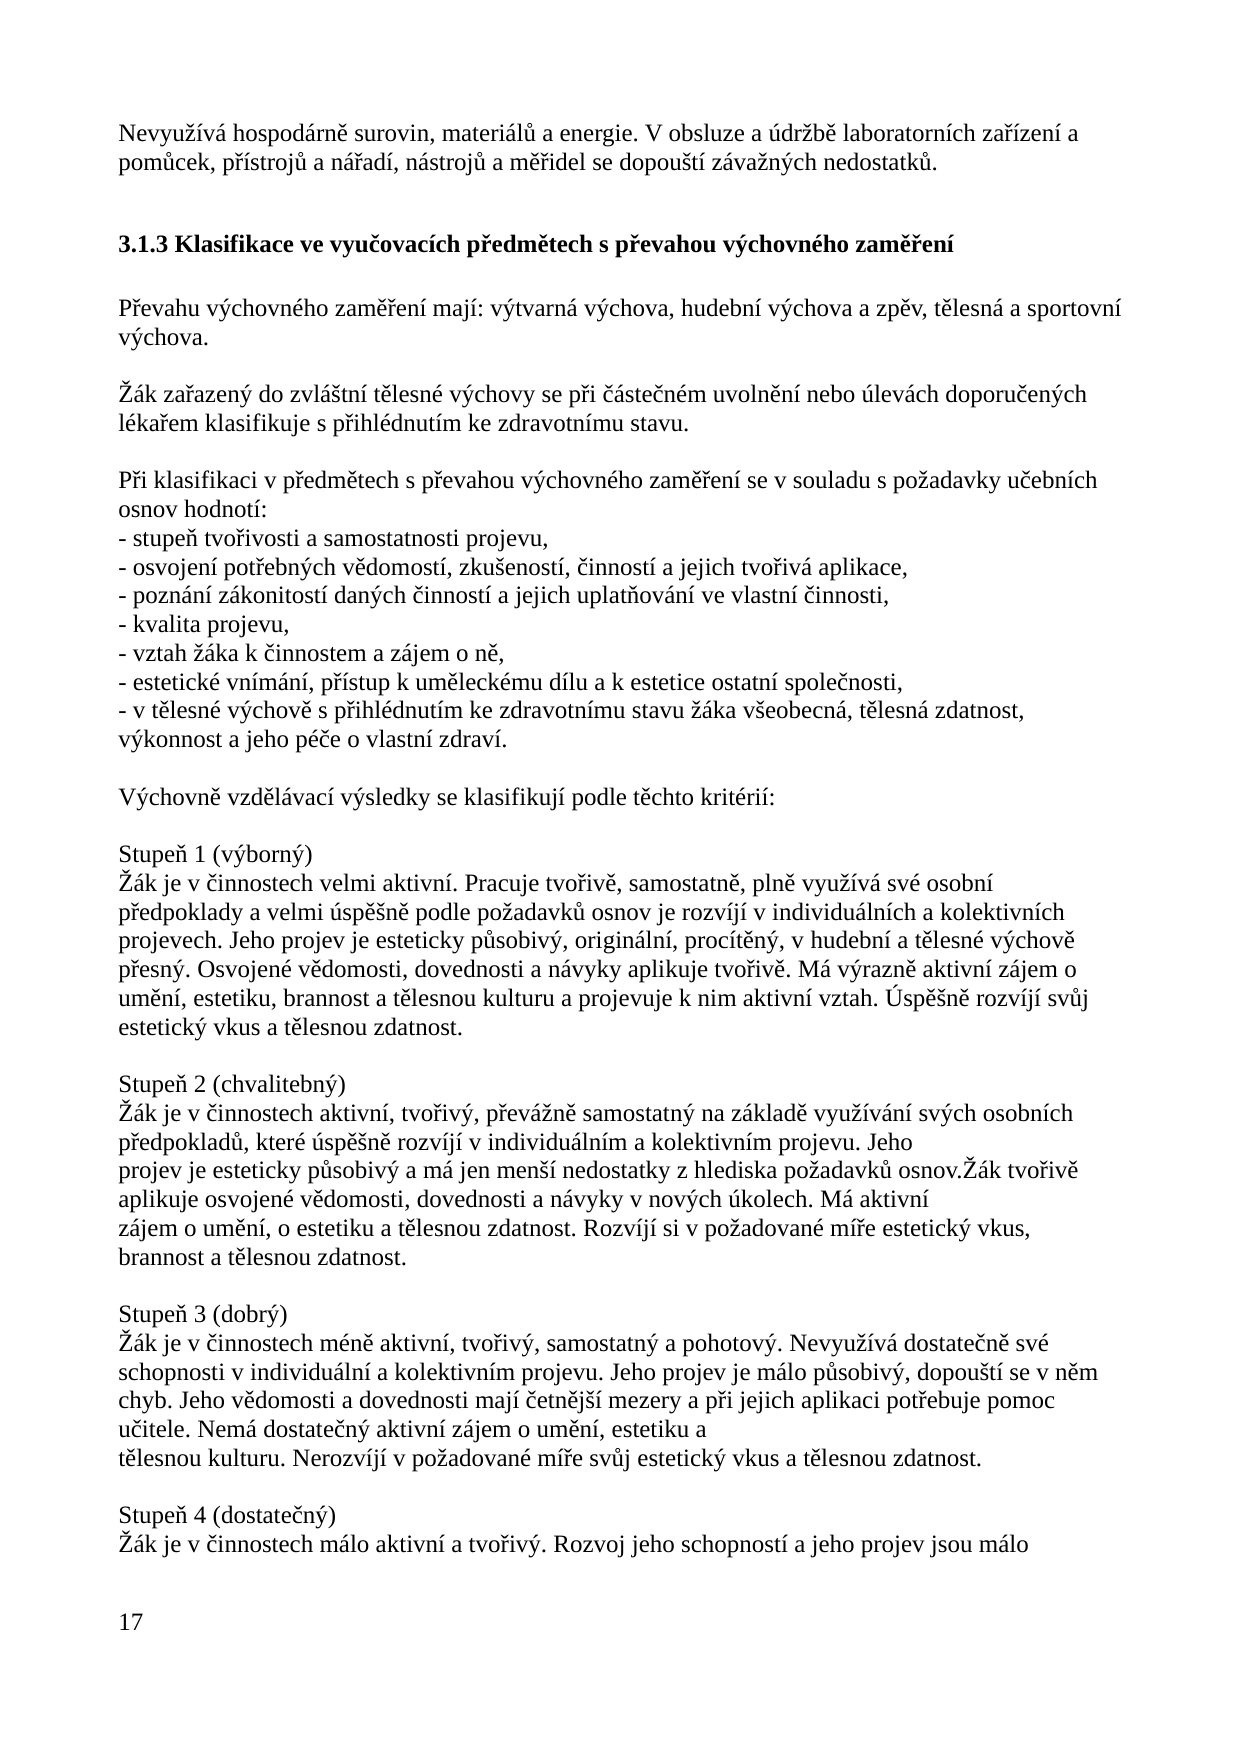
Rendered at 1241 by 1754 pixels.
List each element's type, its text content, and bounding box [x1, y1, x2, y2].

text - v tělesné výchově s přihlédnutím ke zdravotnímu stavu žáka všeobecná, tělesná zdatnost, výkonnost a jeho péče o vlastní zdraví. [118, 696, 1122, 753]
text - kvalita projevu, [118, 609, 1122, 638]
text projev je esteticky působivý a má jen menší nedostatky z hlediska požadavků osnov.Žák tvořivě aplikuje osvojené vědomosti, dovednosti a návyky v nových úkolech. Má aktivní [118, 1156, 1122, 1213]
text Žák je v činnostech velmi aktivní. Pracuje tvořivě, samostatně, plně využívá své osobní předpoklady a velmi úspěšně podle požadavků osnov je rozvíjí v individuálních a kolektivních projevech. Jeho projev je esteticky působivý, originální, procítěný, v hudební a tělesné výchově přesný. Osvojené vědomosti, dovednosti a návyky aplikuje tvořivě. Má výrazně aktivní zájem o umění, estetiku, brannost a tělesnou kulturu a projevuje k nim aktivní vztah. Úspěšně rozvíjí svůj estetický vkus a tělesnou zdatnost. [118, 868, 1122, 1041]
text Převahu výchovného zaměření mají: výtvarná výchova, hudební výchova a zpěv, tělesná a sportovní výchova. [118, 293, 1122, 351]
text Žák je v činnostech málo aktivní a tvořivý. Rozvoj jeho schopností a jeho projev jsou málo [118, 1529, 1122, 1558]
text Stupeň 2 (chvalitebný) [118, 1069, 1122, 1098]
text - poznání zákonitostí daných činností a jejich uplatňování ve vlastní činnosti, [118, 581, 1122, 609]
text Stupeň 3 (dobrý) [118, 1299, 1122, 1328]
text - vztah žáka k činnostem a zájem o ně, [118, 638, 1122, 667]
text Žák je v činnostech aktivní, tvořivý, převážně samostatný na základě využívání svých osobních předpokladů, které úspěšně rozvíjí v individuálním a kolektivním projevu. Jeho [118, 1098, 1122, 1156]
text Žák je v činnostech méně aktivní, tvořivý, samostatný a pohotový. Nevyužívá dostatečně své schopnosti v individuální a kolektivním projevu. Jeho projev je málo působivý, dopouští se v něm chyb. Jeho vědomosti a dovednosti mají četnější mezery a při jejich aplikaci potřebuje pomoc učitele. Nemá dostatečný aktivní zájem o umění, estetiku a [118, 1328, 1122, 1443]
subtitle 3.1.3 Klasifikace ve vyučovacích předmětech s převahou výchovného zaměření [118, 229, 1122, 258]
text tělesnou kulturu. Nerozvíjí v požadované míře svůj estetický vkus a tělesnou zdatnost. [118, 1443, 1122, 1472]
text Při klasifikaci v předmětech s převahou výchovného zaměření se v souladu s požadavky učebních osnov hodnotí: [118, 466, 1122, 523]
text - estetické vnímání, přístup k uměleckému dílu a k estetice ostatní společnosti, [118, 667, 1122, 696]
text Výchovně vzdělávací výsledky se klasifikují podle těchto kritérií: [118, 782, 1122, 811]
text - osvojení potřebných vědomostí, zkušeností, činností a jejich tvořivá aplikace, [118, 552, 1122, 581]
text - stupeň tvořivosti a samostatnosti projevu, [118, 523, 1122, 552]
text Stupeň 4 (dostatečný) [118, 1501, 1122, 1529]
text Stupeň 1 (výborný) [118, 839, 1122, 868]
text Žák zařazený do zvláštní tělesné výchovy se při částečném uvolnění nebo úlevách doporučených lékařem klasifikuje s přihlédnutím ke zdravotnímu stavu. [118, 379, 1122, 437]
text Nevyužívá hospodárně surovin, materiálů a energie. V obsluze a údržbě laboratorních zařízení a pomůcek, přístrojů a nářadí, nástrojů a měřidel se dopouští závažných nedostatků. [118, 118, 1122, 176]
text zájem o umění, o estetiku a tělesnou zdatnost. Rozvíjí si v požadované míře estetický vkus, brannost a tělesnou zdatnost. [118, 1213, 1122, 1271]
